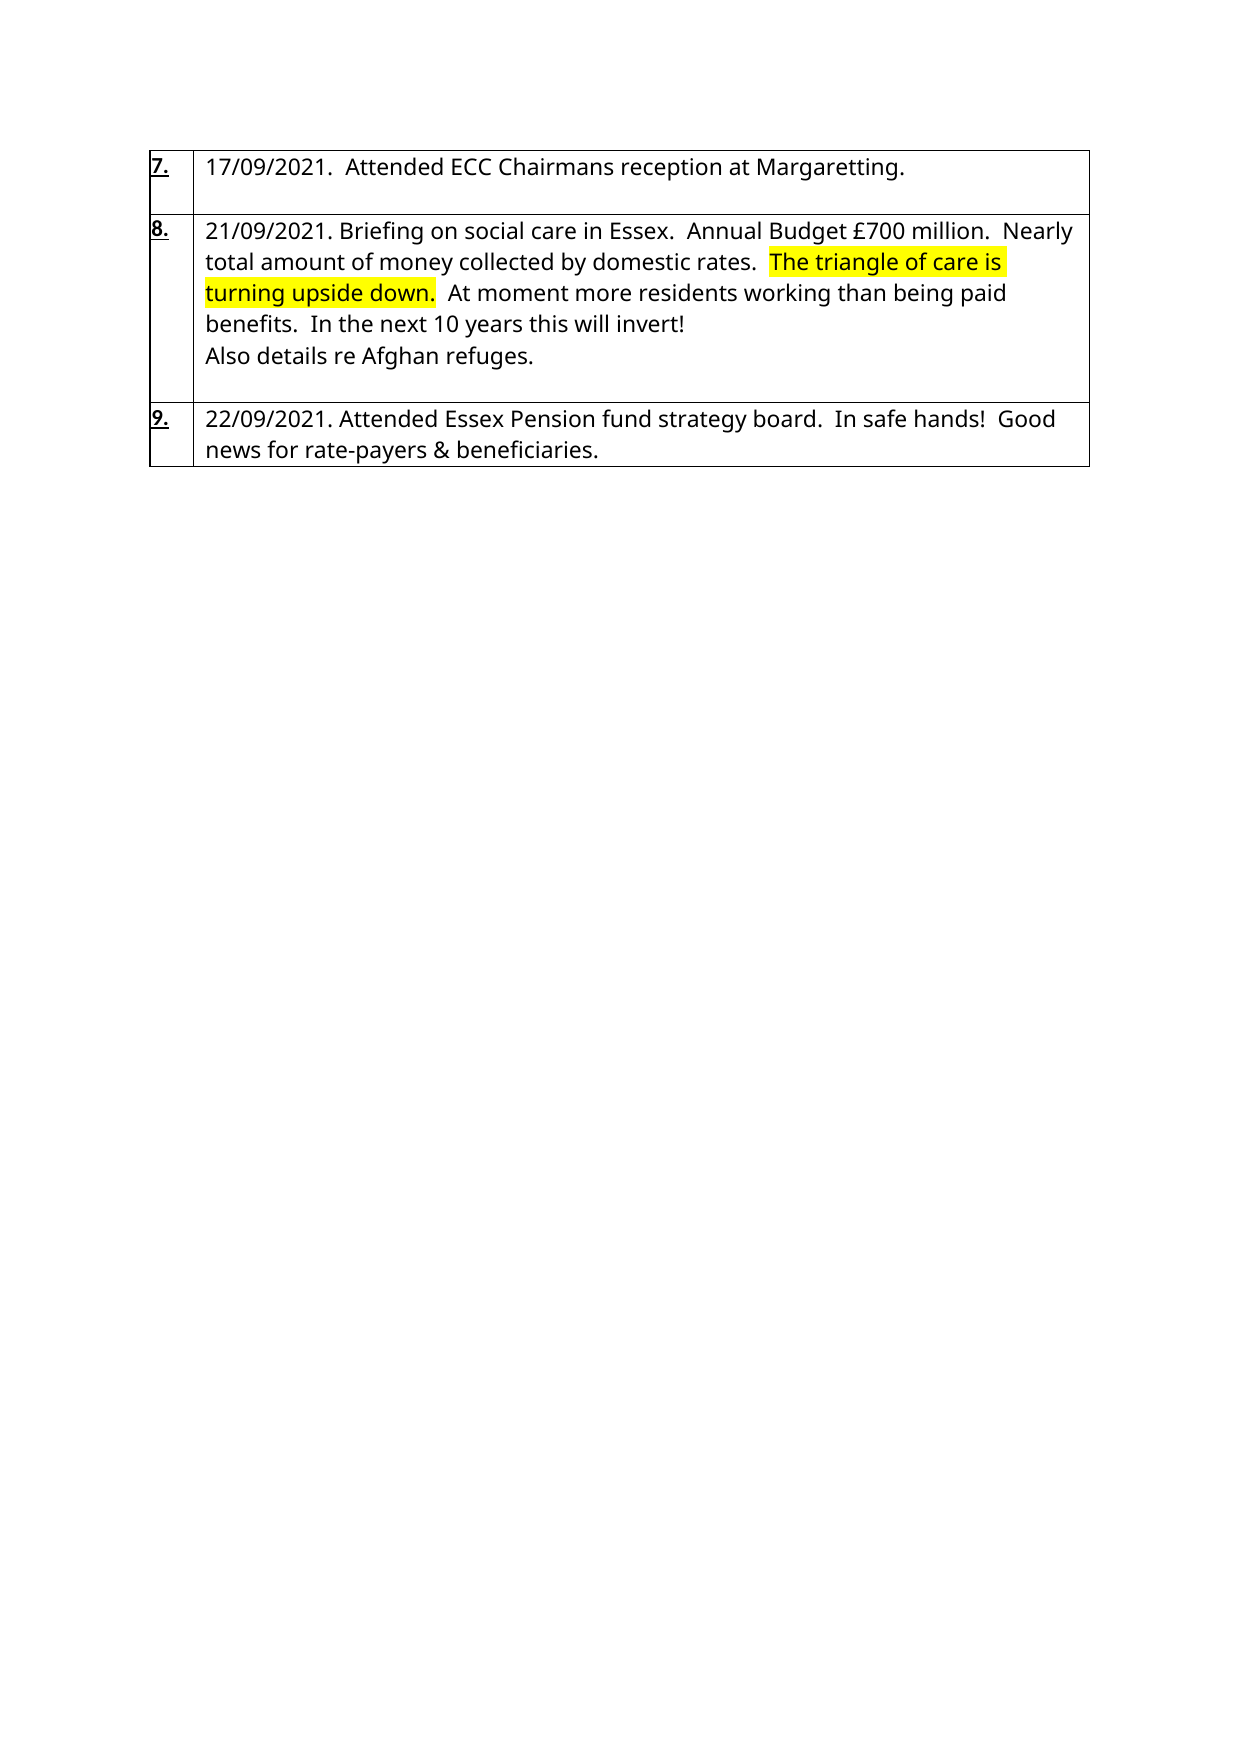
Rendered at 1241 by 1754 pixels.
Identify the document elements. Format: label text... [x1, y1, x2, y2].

table_cell 8. [151, 243, 193, 402]
table_cell 9. [151, 431, 193, 466]
table_cell 7. [151, 179, 193, 213]
